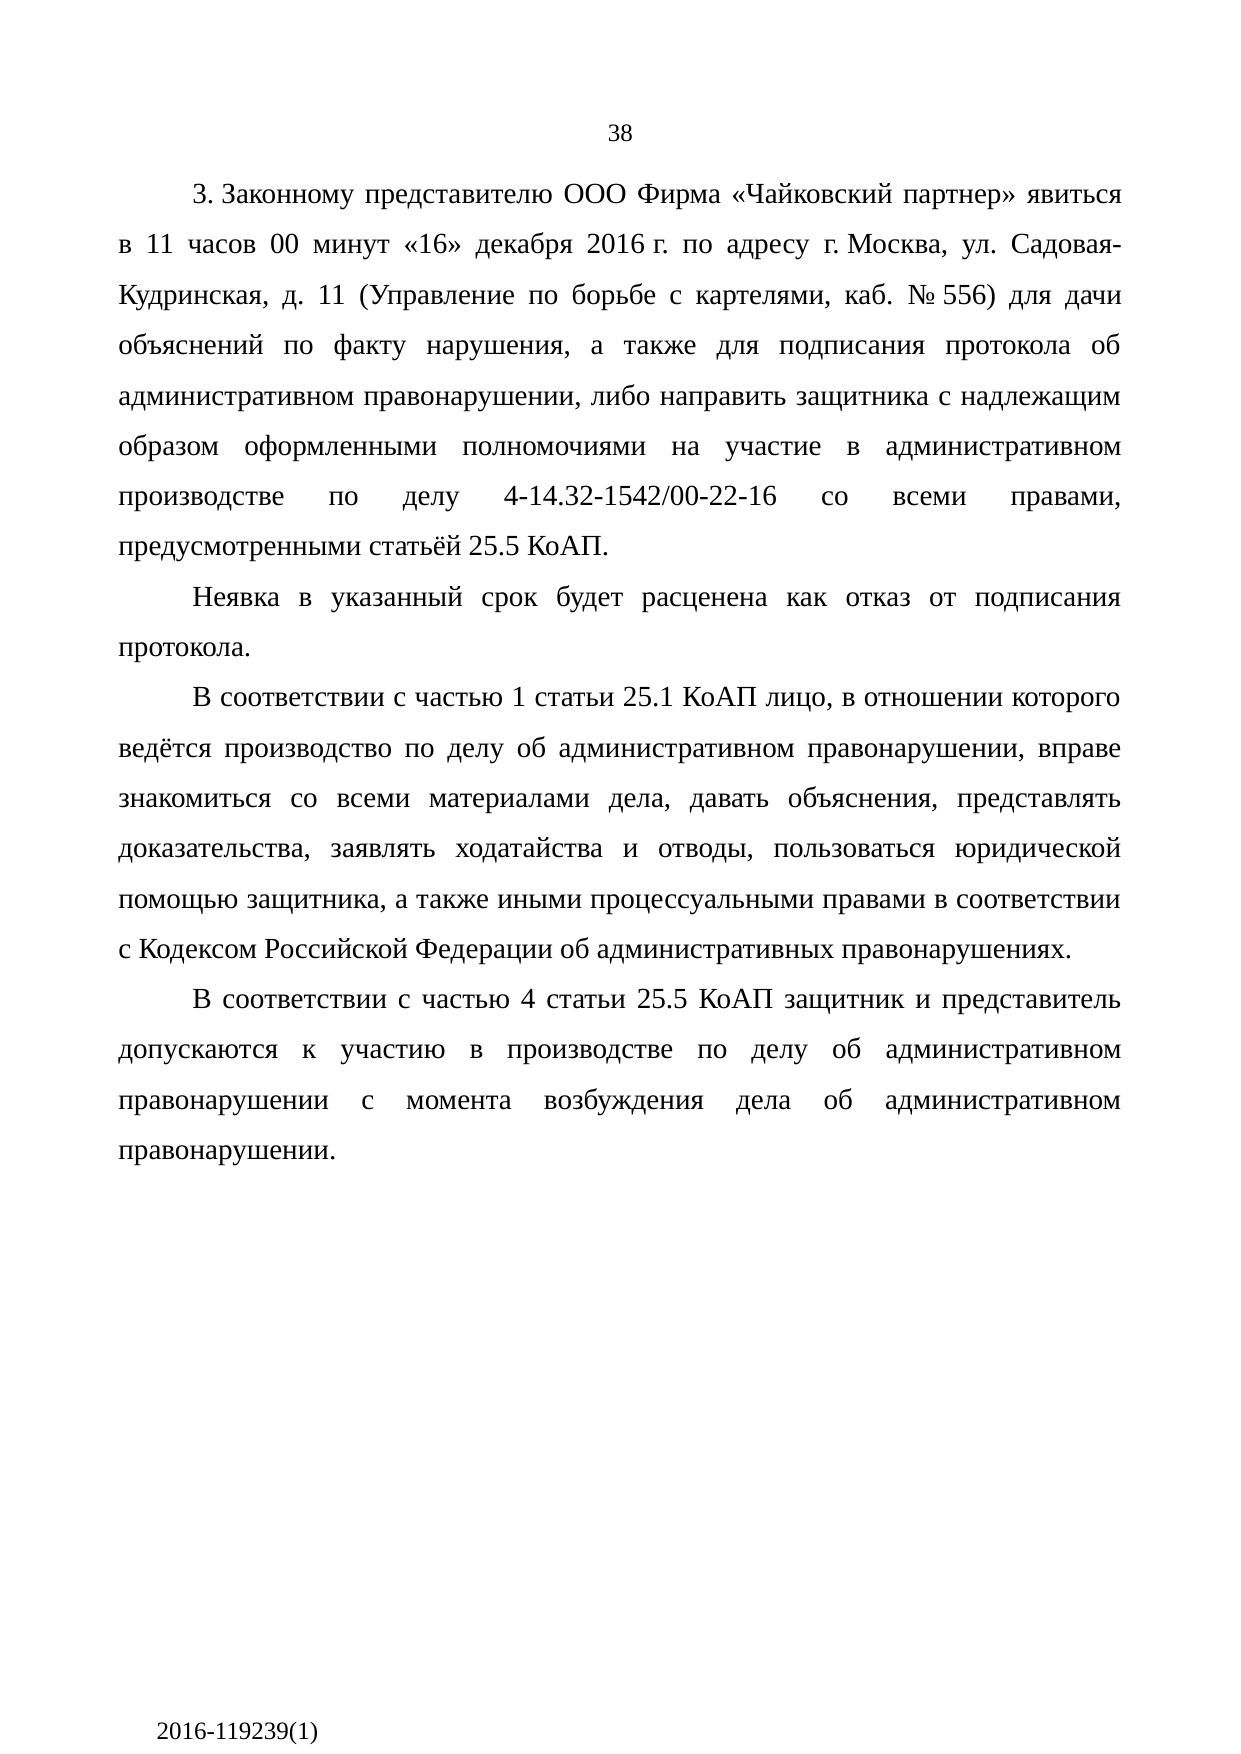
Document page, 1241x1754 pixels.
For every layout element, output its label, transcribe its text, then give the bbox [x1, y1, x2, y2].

text В соответствии с частью 1 статьи 25.1 КоАП лицо, в отношении которого ведётся производство по делу об административном правонарушении, вправе знакомиться со всеми материалами дела, давать объяснения, представлять доказательства, заявлять ходатайства и отводы, пользоваться юридической помощью защитника, а также иными процессуальными правами в соответствии с Кодексом Российской Федерации об административных правонарушениях. [118, 679, 1122, 964]
text Неявка в указанный срок будет расценена как отказ от подписания протокола. [118, 579, 1122, 663]
text 3. Законному представителю ООО Фирма «Чайковский партнер» явиться в 11 часов 00 минут «16» декабря 2016 г. по адресу г. Москва, ул. Садовая-Кудринская, д. 11 (Управление по борьбе с картелями, каб. № 556) для дачи объяснений по факту нарушения, а также для подписания протокола об административном правонарушении, либо направить защитника с надлежащим образом оформленными полномочиями на участие в административном производстве по делу 4-14.32-1542/00-22-16 со всеми правами, предусмотренными статьёй 25.5 КоАП. [118, 176, 1122, 562]
text В соответствии с частью 4 статьи 25.5 КоАП защитник и представитель допускаются к участию в производстве по делу об административном правонарушении с момента возбуждения дела об административном правонарушении. [118, 981, 1122, 1166]
